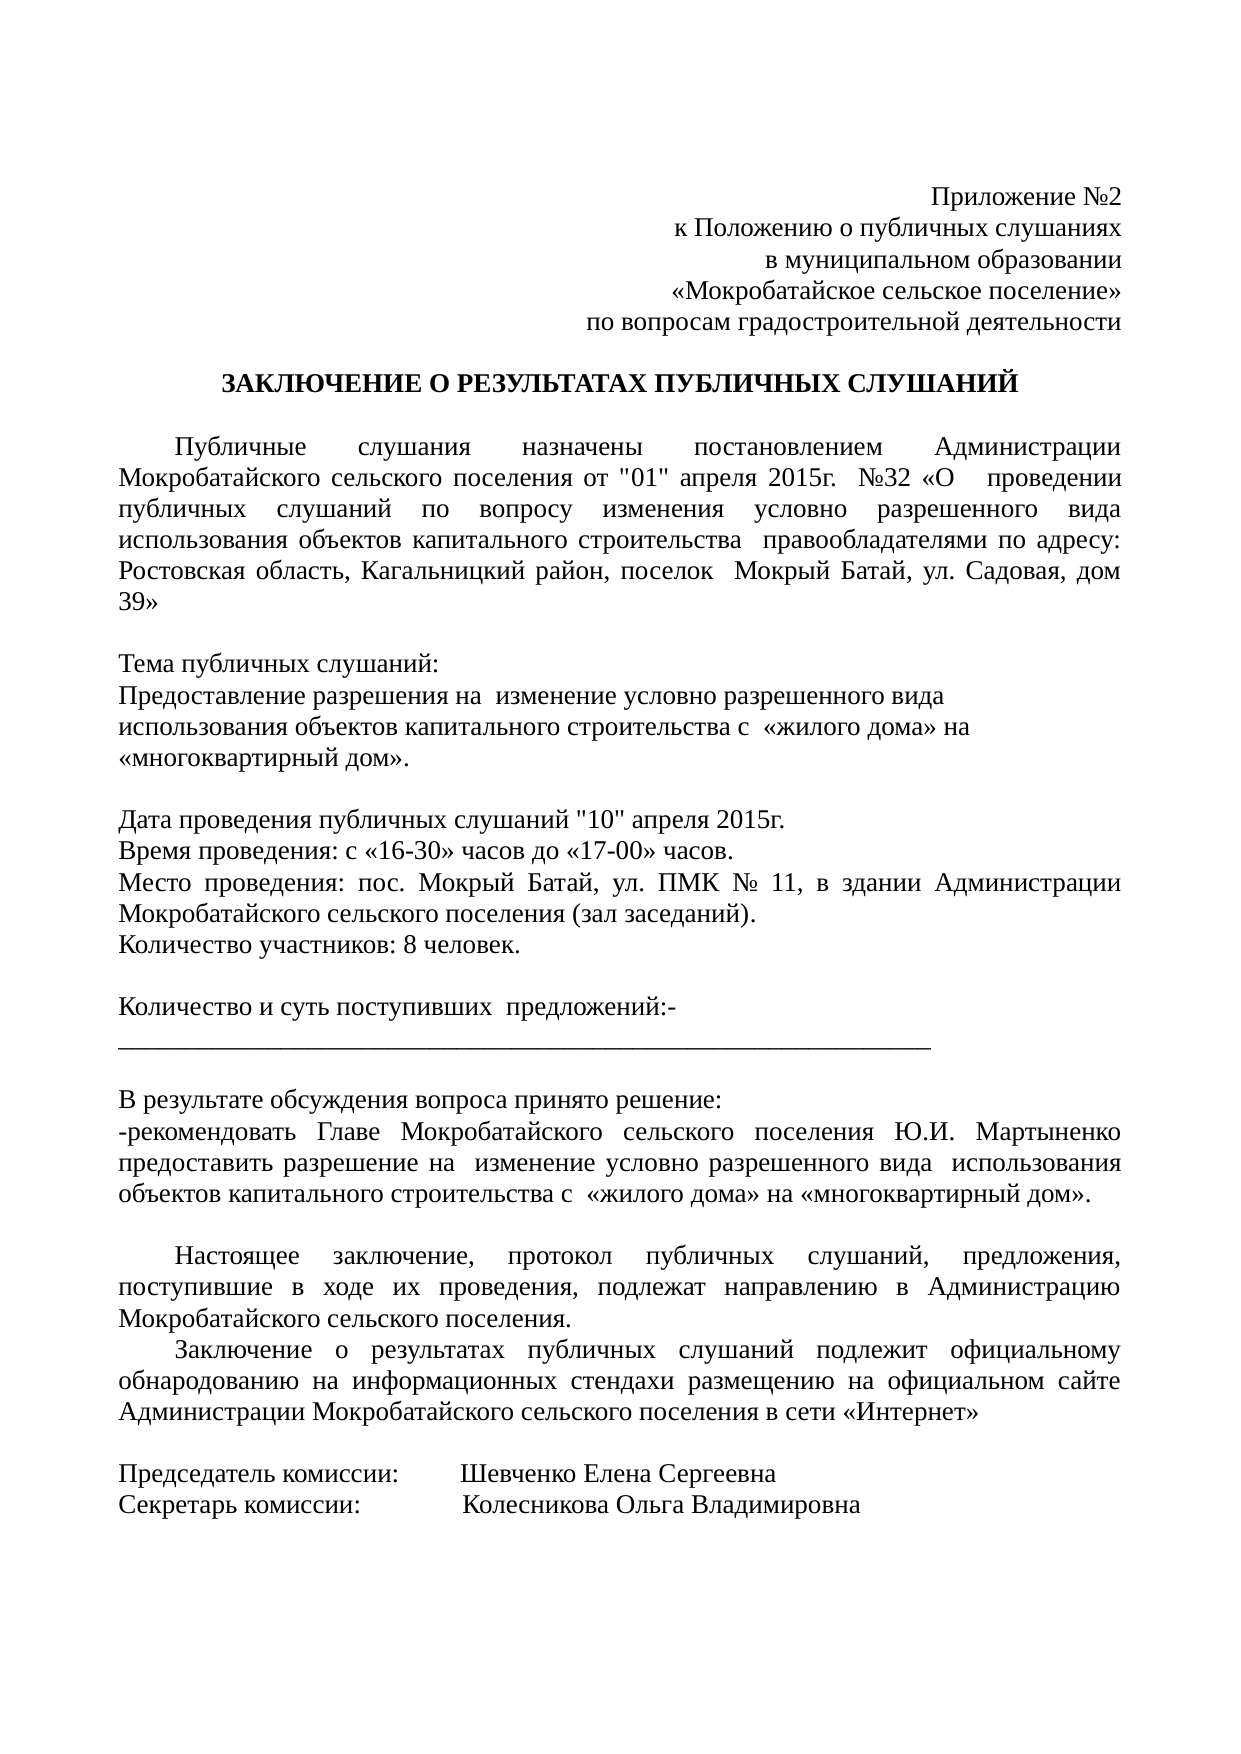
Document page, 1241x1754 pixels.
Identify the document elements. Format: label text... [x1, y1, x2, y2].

text к Положению о публичных слушаниях [118, 212, 1122, 243]
text Секретарь комиссии: Колесникова Ольга Владимировна [118, 1488, 1122, 1520]
text Количество и суть поступивших предложений:- [118, 990, 1122, 1021]
text Публичные слушания назначены постановлением Администрации Мокробатайского сельского поселения от "01" апреля 2015г. №32 «О проведении публичных слушаний по вопросу изменения условно разрешенного вида использования объектов капитального строительства правообладателями по адресу: Ростовская область, Кагальницкий район, поселок Мокрый Батай, ул. Садовая, дом 39» [118, 429, 1122, 616]
text «Мокробатайское сельское поселение» [118, 274, 1122, 305]
text Заключение о результатах публичных слушаний подлежит официальному обнародованию на информационных стендахи размещению на официальном сайте Администрации Мокробатайского сельского поселения в сети «Интернет» [118, 1333, 1122, 1426]
text Предоставление разрешения на изменение условно разрешенного вида использования объектов капитального строительства с «жилого дома» на «многоквартирный дом». [118, 679, 1122, 772]
text Место проведения: пос. Мокрый Батай, ул. ПМК № 11, в здании Администрации Мокробатайского сельского поселения (зал заседаний). [118, 866, 1122, 928]
text Тема публичных слушаний: [118, 648, 1122, 679]
text Приложение №2 [118, 180, 1122, 212]
text ____________________________________________________________ [118, 1021, 1122, 1052]
text в муниципальном образовании [118, 243, 1122, 274]
title ЗАКЛЮЧЕНИЕ О РЕЗУЛЬТАТАХ ПУБЛИЧНЫХ СЛУШАНИЙ [118, 367, 1122, 398]
text Председатель комиссии: Шевченко Елена Сергеевна [118, 1457, 1122, 1488]
text В результате обсуждения вопроса принято решение: [118, 1084, 1122, 1115]
text Количество участников: 8 человек. [118, 928, 1122, 959]
text по вопросам градостроительной деятельности [118, 305, 1122, 336]
text Время проведения: с «16-30» часов до «17-00» часов. [118, 834, 1122, 866]
text Дата проведения публичных слушаний "10" апреля 2015г. [118, 803, 1122, 834]
text -рекомендовать Главе Мокробатайского сельского поселения Ю.И. Мартыненко предоставить разрешение на изменение условно разрешенного вида использования объектов капитального строительства с «жилого дома» на «многоквартирный дом». [118, 1115, 1122, 1208]
text Настоящее заключение, протокол публичных слушаний, предложения, поступившие в ходе их проведения, подлежат направлению в Администрацию Мокробатайского сельского поселения. [118, 1239, 1122, 1333]
